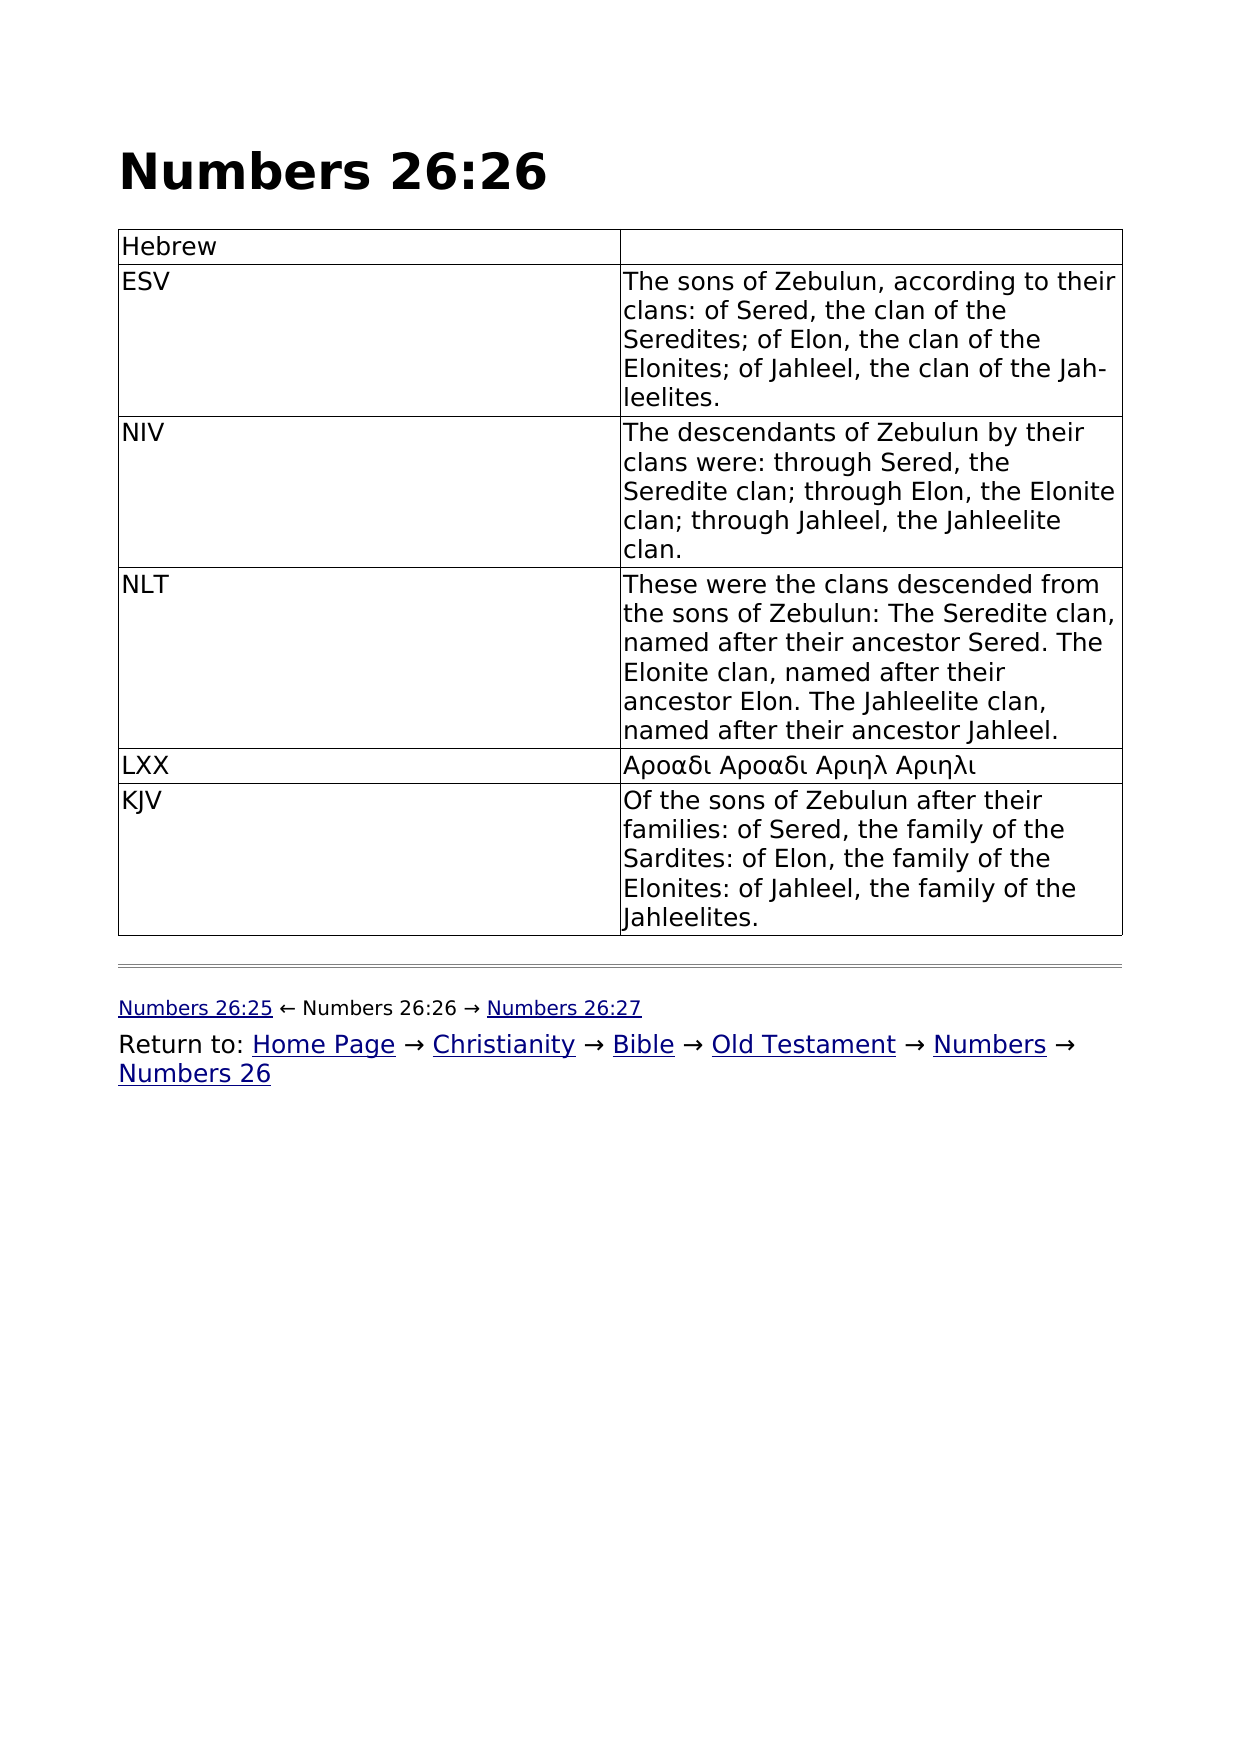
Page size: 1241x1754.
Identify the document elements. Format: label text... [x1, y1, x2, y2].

table_cell KJV [119, 784, 620, 935]
table_header [621, 230, 1122, 264]
table_cell NLT [119, 568, 620, 748]
subtitle Numbers 26:26 [118, 143, 1122, 201]
table_cell The sons of Zebulun, according to their clans: of Sered, the clan of the Seredites; of Elon, the clan of the Elonites; of Jahleel, the clan of the Jah-leelites. [621, 265, 1122, 416]
text Numbers 26:25 ← Numbers 26:26 → Numbers 26:27 [118, 996, 1122, 1030]
table_cell ESV [119, 265, 620, 416]
table_cell NIV [119, 417, 620, 567]
table_header Hebrew [119, 230, 620, 264]
table_cell Αροαδι Αροαδι Αριηλ Αριηλι [621, 749, 1122, 783]
table_cell LXX [119, 749, 620, 783]
table_cell These were the clans descended from the sons of Zebulun: The Seredite clan, named after their ancestor Sered. The Elonite clan, named after their ancestor Elon. The Jahleelite clan, named after their ancestor Jahleel. [621, 568, 1122, 748]
text Return to: Home Page → Christianity → Bible → Old Testament → Numbers → Numbers 26 [118, 1030, 1122, 1089]
table_cell Of the sons of Zebulun after their families: of Sered, the family of the Sardites: of Elon, the family of the Elonites: of Jahleel, the family of the Jahleelites. [621, 784, 1122, 935]
table_cell The descendants of Zebulun by their clans were: through Sered, the Seredite clan; through Elon, the Elonite clan; through Jahleel, the Jahleelite clan. [621, 417, 1122, 567]
